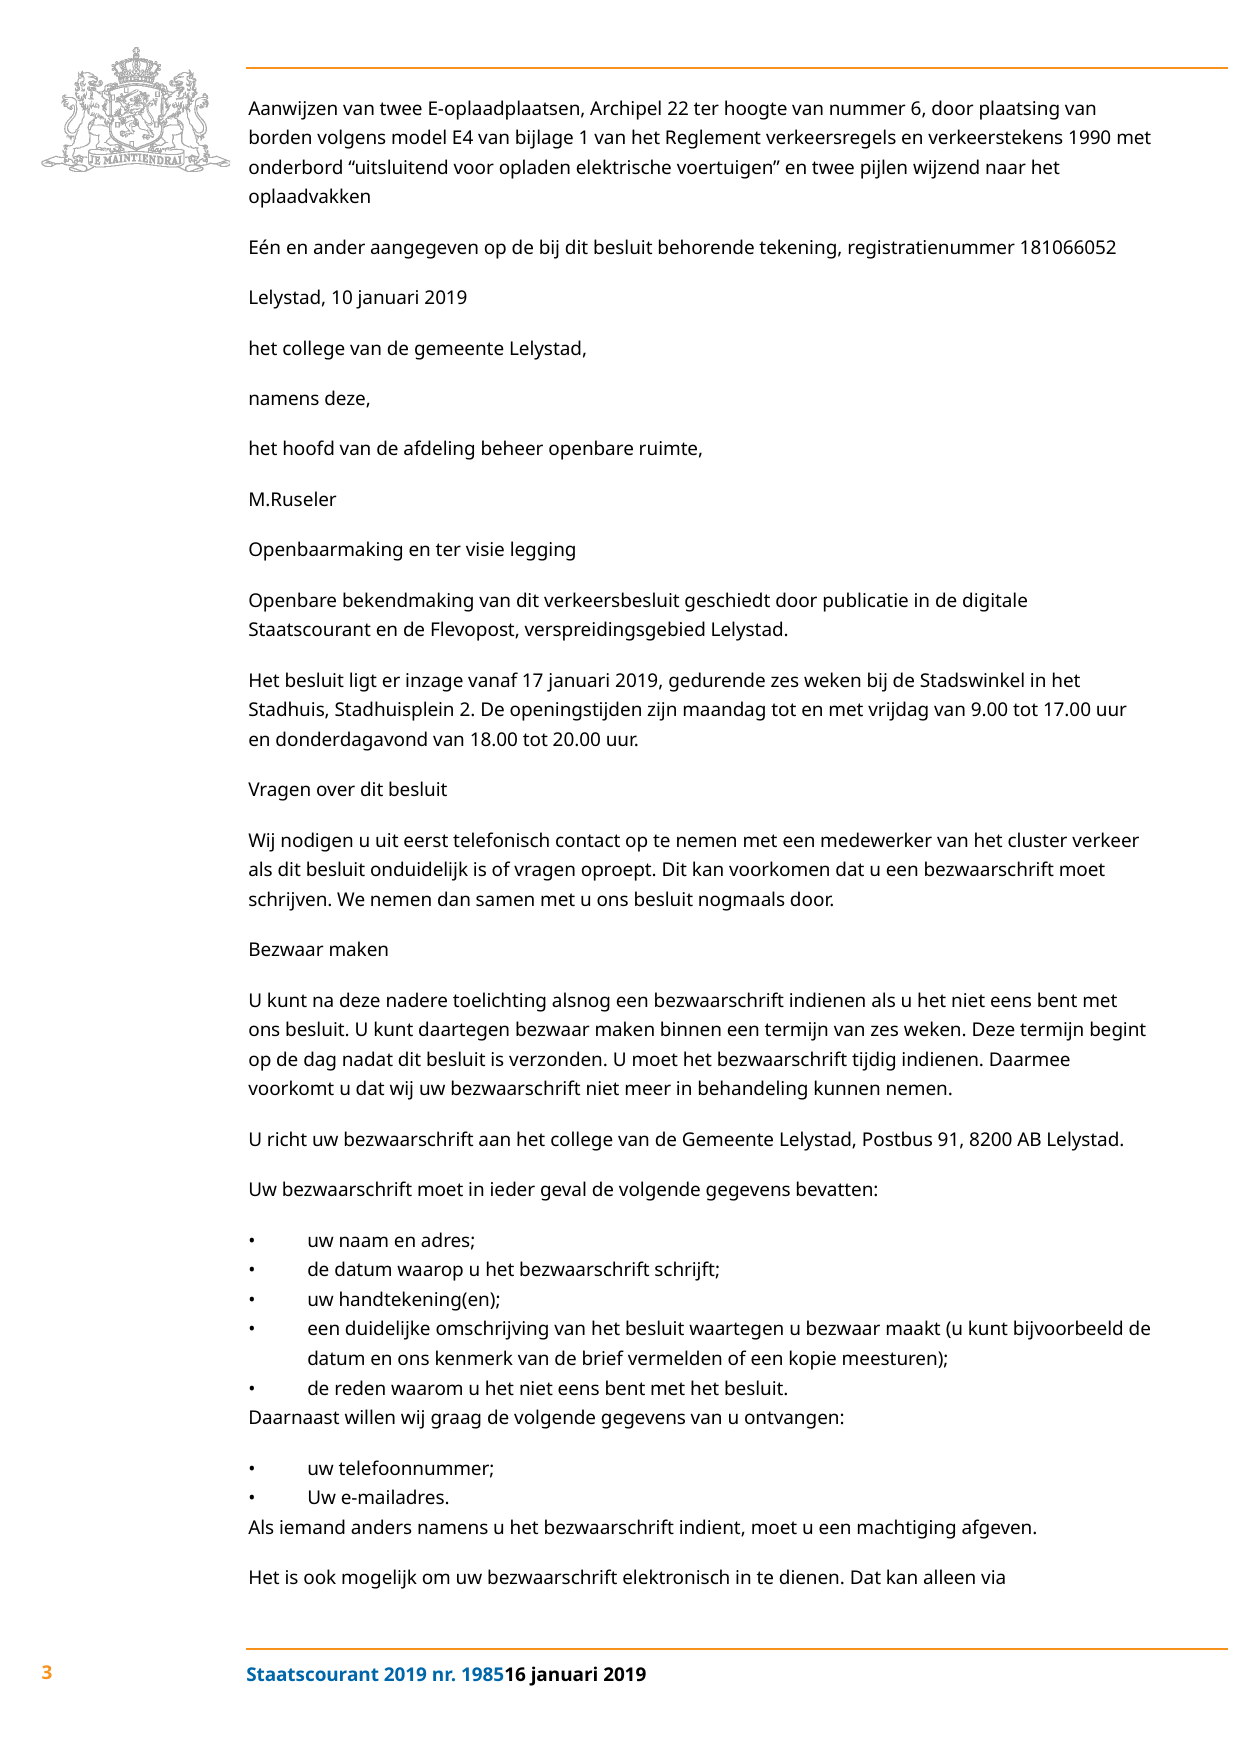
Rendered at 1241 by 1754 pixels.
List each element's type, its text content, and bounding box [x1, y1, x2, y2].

text Eén en ander aangegeven op de bij dit besluit behorende tekening, registratienummer 181066052 [248, 234, 1152, 260]
text Aanwijzen van twee E-oplaadplaatsen, Archipel 22 ter hoogte van nummer 6, door plaatsing van borden volgens model E4 van bijlage 1 van het Reglement verkeersregels en verkeerstekens 1990 met onderbord “uitsluitend voor opladen elektrische voertuigen” en twee pijlen wijzend naar het oplaadvakken [248, 95, 1152, 209]
text Als iemand anders namens u het bezwaarschrift indient, moet u een machtiging afgeven. [248, 1514, 1152, 1540]
list uw naam en adres; [248, 1227, 1152, 1253]
text Bezwaar maken [248, 936, 1152, 962]
text Daarnaast willen wij graag de volgende gegevens van u ontvangen: [248, 1404, 1152, 1430]
text Wij nodigen u uit eerst telefonisch contact op te nemen met een medewerker van het cluster verkeer als dit besluit onduidelijk is of vragen oproept. Dit kan voorkomen dat u een bezwaarschrift moet schrijven. We nemen dan samen met u ons besluit nogmaals door. [248, 827, 1152, 912]
list de reden waarom u het niet eens bent met het besluit. [248, 1375, 1152, 1401]
text U richt uw bezwaarschrift aan het college van de Gemeente Lelystad, Postbus 91, 8200 AB Lelystad. [248, 1126, 1152, 1152]
text Lelystad, 10 januari 2019 [248, 284, 1152, 310]
text Openbare bekendmaking van dit verkeersbesluit geschiedt door publicatie in de digitale Staatscourant en de Flevopost, verspreidingsgebied Lelystad. [248, 587, 1152, 642]
text Het besluit ligt er inzage vanaf 17 januari 2019, gedurende zes weken bij de Stadswinkel in het Stadhuis, Stadhuisplein 2. De openingstijden zijn maandag tot en met vrijdag van 9.00 tot 17.00 uur en donderdagavond van 18.00 tot 20.00 uur. [248, 667, 1152, 752]
list een duidelijke omschrijving van het besluit waartegen u bezwaar maakt (u kunt bijvoorbeeld de datum en ons kenmerk van de brief vermelden of een kopie meesturen); [248, 1316, 1152, 1371]
text Uw bezwaarschrift moet in ieder geval de volgende gegevens bevatten: [248, 1176, 1152, 1202]
picture [41, 47, 231, 172]
text M.Ruseler [248, 486, 1152, 512]
list uw telefoonnummer; [248, 1455, 1152, 1481]
list uw handtekening(en); [248, 1286, 1152, 1312]
text het hoofd van de afdeling beheer openbare ruimte, [248, 436, 1152, 461]
text het college van de gemeente Lelystad, [248, 335, 1152, 361]
text U kunt na deze nadere toelichting alsnog een bezwaarschrift indienen als u het niet eens bent met ons besluit. U kunt daartegen bezwaar maken binnen een termijn van zes weken. Deze termijn begint op de dag nadat dit besluit is verzonden. U moet het bezwaarschrift tijdig indienen. Daarmee voorkomt u dat wij uw bezwaarschrift niet meer in behandeling kunnen nemen. [248, 987, 1152, 1101]
text Vragen over dit besluit [248, 776, 1152, 802]
text Openbaarmaking en ter visie legging [248, 536, 1152, 562]
text Het is ook mogelijk om uw bezwaarschrift elektronisch in te dienen. Dat kan alleen via [248, 1564, 1152, 1590]
text namens deze, [248, 385, 1152, 411]
list Uw e-mailadres. [248, 1484, 1152, 1510]
list de datum waarop u het bezwaarschrift schrijft; [248, 1256, 1152, 1282]
